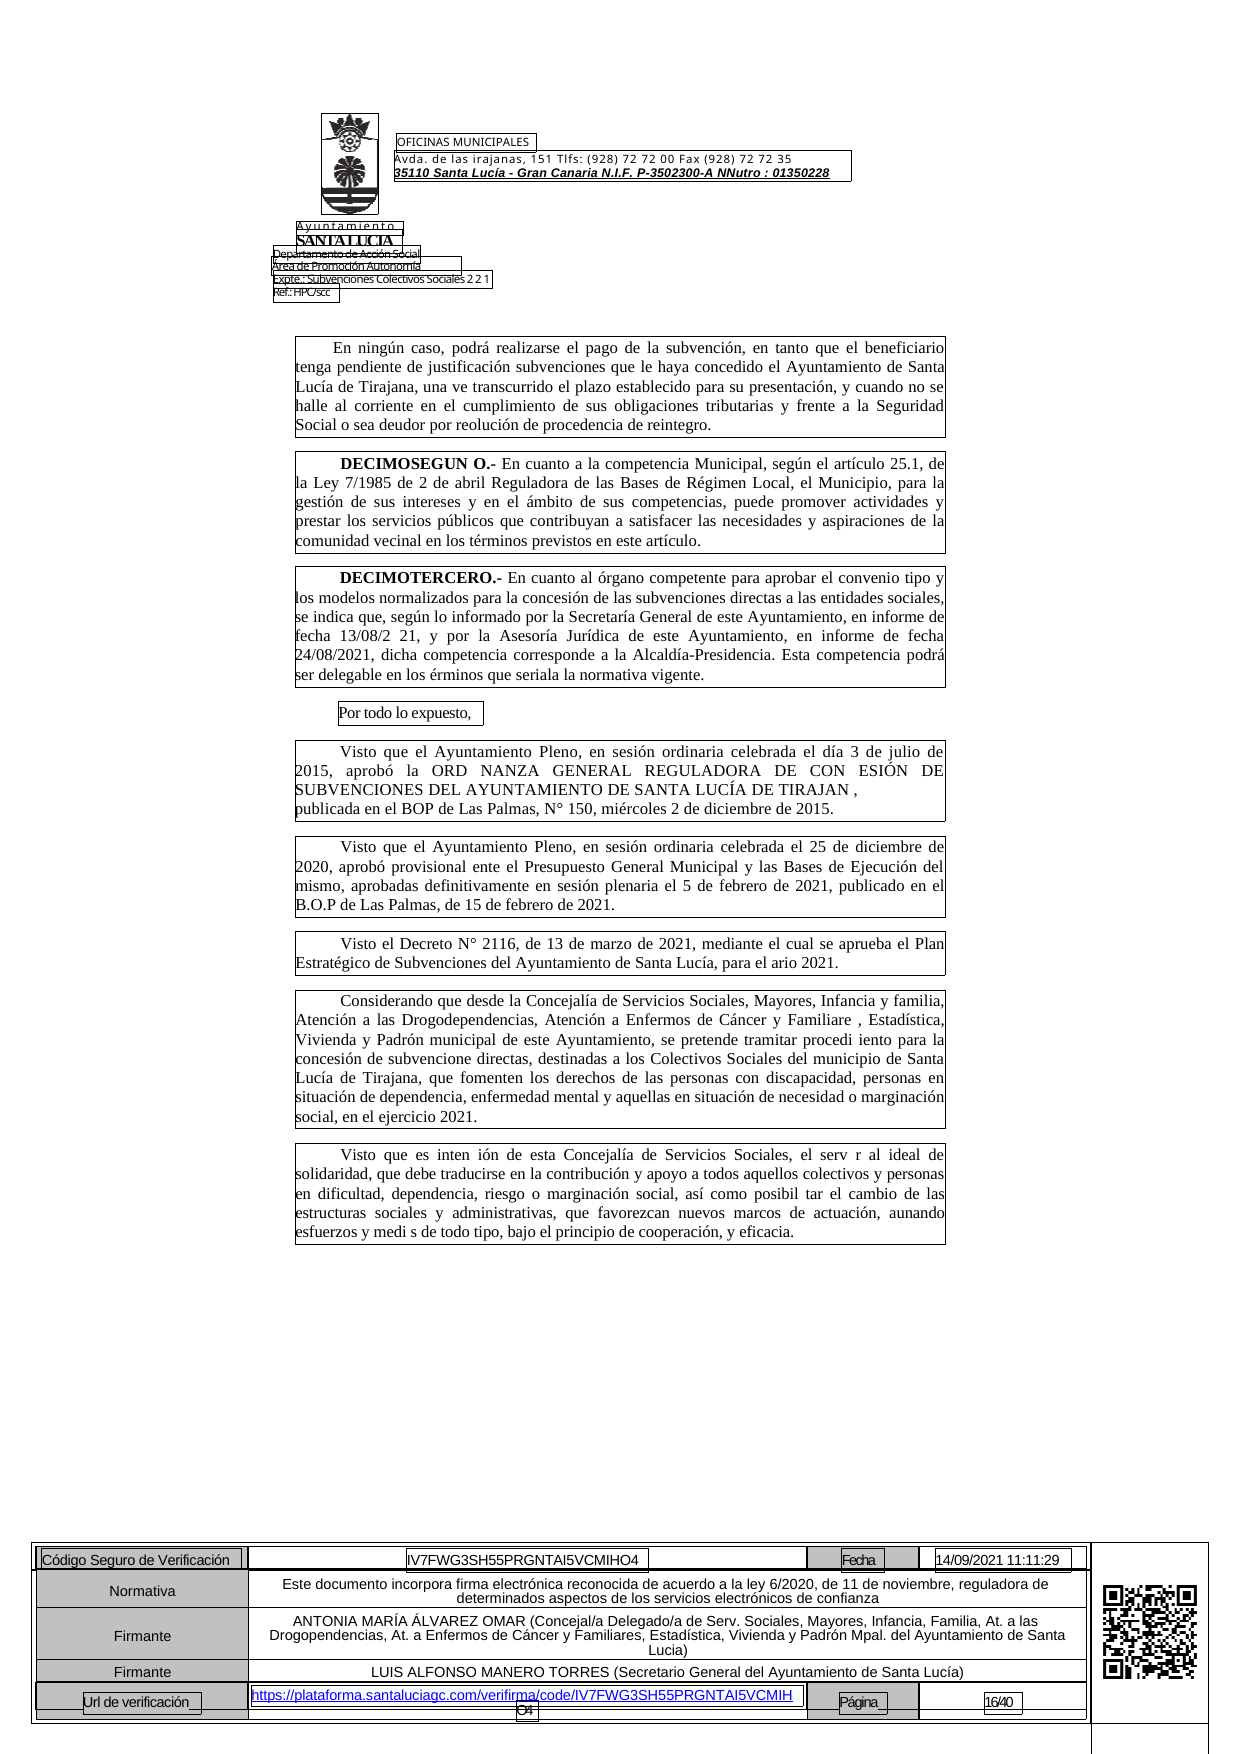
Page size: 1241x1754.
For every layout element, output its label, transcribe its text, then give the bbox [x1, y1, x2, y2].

table_header Normativa [37, 1570, 248, 1607]
text DECIMOSEGUN O.- En cuanto a la competencia Municipal, según el artículo 25.1, de la Ley 7/1985 de 2 de abril Reguladora de las Bases de Régimen Local, el Municipio, para la gestión de sus intereses y en el ámbito de sus competencias, puede promover actividades y prestar los servicios públicos que contribuyan a satisfacer las necesidades y aspiraciones de la comunidad vecinal en los términos previstos en este artículo. [296, 454, 945, 550]
text SANTA LUCIA [297, 231, 402, 245]
picture [1092, 1543, 1208, 1754]
text DECIMOTERCERO.- En cuanto al órgano competente para aprobar el convenio tipo y los modelos normalizados para la concesión de las subvenciones directas a las entidades sociales, se indica que, según lo informado por la Secretaría General de este Ayuntamiento, en informe de fecha 13/08/2 21, y por la Asesoría Jurídica de este Ayuntamiento, en informe de fecha 24/08/2021, dicha competencia corresponde a la Alcaldía-Presidencia. Esta competencia podrá ser delegable en los érminos que seriala la normativa vigente. [296, 568, 945, 684]
table_cell Firmante [37, 1608, 248, 1659]
table_header Este documento incorpora firma electrónica reconocida de acuerdo a la ley 6/2020, de 11 de noviembre, reguladora de determinados aspectos de los servicios electrónicos de confianza [249, 1570, 1086, 1607]
text Ayuntamiento [333, 222, 382, 229]
text Considerando que desde la Concejalía de Servicios Sociales, Mayores, Infancia y familia, Atención a las Drogodependencias, Atención a Enfermos de Cáncer y Familiare , Estadística, Vivienda y Padrón municipal de este Ayuntamiento, se pretende tramitar procedi iento para la concesión de subvencione directas, destinadas a los Colectivos Sociales del municipio de Santa Lucía de Tirajana, que fomenten los derechos de las personas con discapacidad, personas en situación de dependencia, enfermedad mental y aquellas en situación de necesidad o marginación social, en el ejercicio 2021. [296, 991, 945, 1126]
text O4 [517, 1701, 538, 1719]
picture [322, 114, 378, 214]
table_cell LUIS ALFONSO MANERO TORRES (Secretario General del Ayuntamiento de Santa Lucía) [249, 1660, 1086, 1681]
text En ningún caso, podrá realizarse el pago de la subvención, en tanto que el beneficiario tenga pendiente de justificación subvenciones que le haya concedido el Ayuntamiento de Santa Lucía de Tirajana, una ve transcurrido el plazo establecido para su presentación, y cuando no se halle al corriente en el cumplimiento de sus obligaciones tributarias y frente a la Seguridad Social o sea deudor por reolución de procedencia de reintegro. [296, 338, 945, 434]
text Avda. de las irajanas, 151 Tlfs: (928) 72 72 00 Fax (928) 72 72 35 [395, 153, 851, 167]
text IV7FWG3SH55PRGNTAI5VCMIHO4 [407, 1550, 648, 1569]
text Código Seguro de Verificación [42, 1550, 241, 1569]
table_cell ANTONIA MARÍA ÁLVAREZ OMAR (Concejal/a Delegado/a de Serv. Sociales, Mayores, Infancia, Familia, At. a las Drogopendencias, At. a Enfermos de Cáncer y Familiares, Estadística, Vivienda y Padrón Mpal. del Ayuntamiento de Santa Lucia) [249, 1608, 1086, 1659]
text Visto que el Ayuntamiento Pleno, en sesión ordinaria celebrada el día 3 de julio de 2015, aprobó la ORD NANZA GENERAL REGULADORA DE CON ESIÓN DE SUBVENCIONES DEL AYUNTAMIENTO DE SANTA LUCÍA DE TIRAJAN , [296, 742, 945, 799]
text Fecha [842, 1550, 884, 1569]
text Ref.: HPC/scc [274, 286, 339, 299]
text https://plataforma.santaluciagc.com/verifirma/code/IV7FWG3SH55PRGNTAI5VCMIH [252, 1686, 803, 1704]
text publicada en el BOP de Las Palmas, N° 150, miércoles 2 de diciembre de 2015. [296, 799, 945, 818]
text Visto el Decreto N° 2116, de 13 de marzo de 2021, mediante el cual se aprueba el Plan Estratégico de Subvenciones del Ayuntamiento de Santa Lucía, para el ario 2021. [296, 934, 945, 972]
table_cell Firmante [37, 1660, 248, 1681]
text OFICINAS MUNICIPALES [397, 136, 536, 149]
text 16/40 [985, 1693, 1022, 1711]
text Visto que es inten ión de esta Concejalía de Servicios Sociales, el serv r al ideal de solidaridad, que debe traducirse en la contribución y apoyo a todos aquellos colectivos y personas en dificultad, dependencia, riesgo o marginación social, así como posibil tar el cambio de las estructuras sociales y administrativas, que favorezcan nuevos marcos de actuación, aunando esfuerzos y medi s de todo tipo, bajo el principio de cooperación, y eficacia. [296, 1145, 945, 1241]
text Ayuntamiento [297, 222, 332, 229]
text Área de Promoción Autonomía Personal [272, 259, 461, 270]
text Url de verificación [84, 1693, 201, 1711]
text Visto que el Ayuntamiento Pleno, en sesión ordinaria celebrada el 25 de diciembre de 2020, aprobó provisional ente el Presupuesto General Municipal y las Bases de Ejecución del mismo, aprobadas definitivamente en sesión plenaria el 5 de febrero de 2021, publicado en el B.O.P de Las Palmas, de 15 de febrero de 2021. [296, 837, 945, 914]
text 35110 Santa Lucía - Gran Canaria N.I.F. P-3502300-A NNutro : 01350228 [395, 167, 851, 180]
text Departamento de Acción Social [274, 248, 420, 256]
text Página [840, 1693, 887, 1711]
text Por todo lo expuesto, [339, 703, 483, 722]
text Expte.: Subvenciones Colectivos Sociales 2 2 1 [274, 273, 492, 286]
text 14/09/2021 11:11:29 [936, 1550, 1071, 1569]
